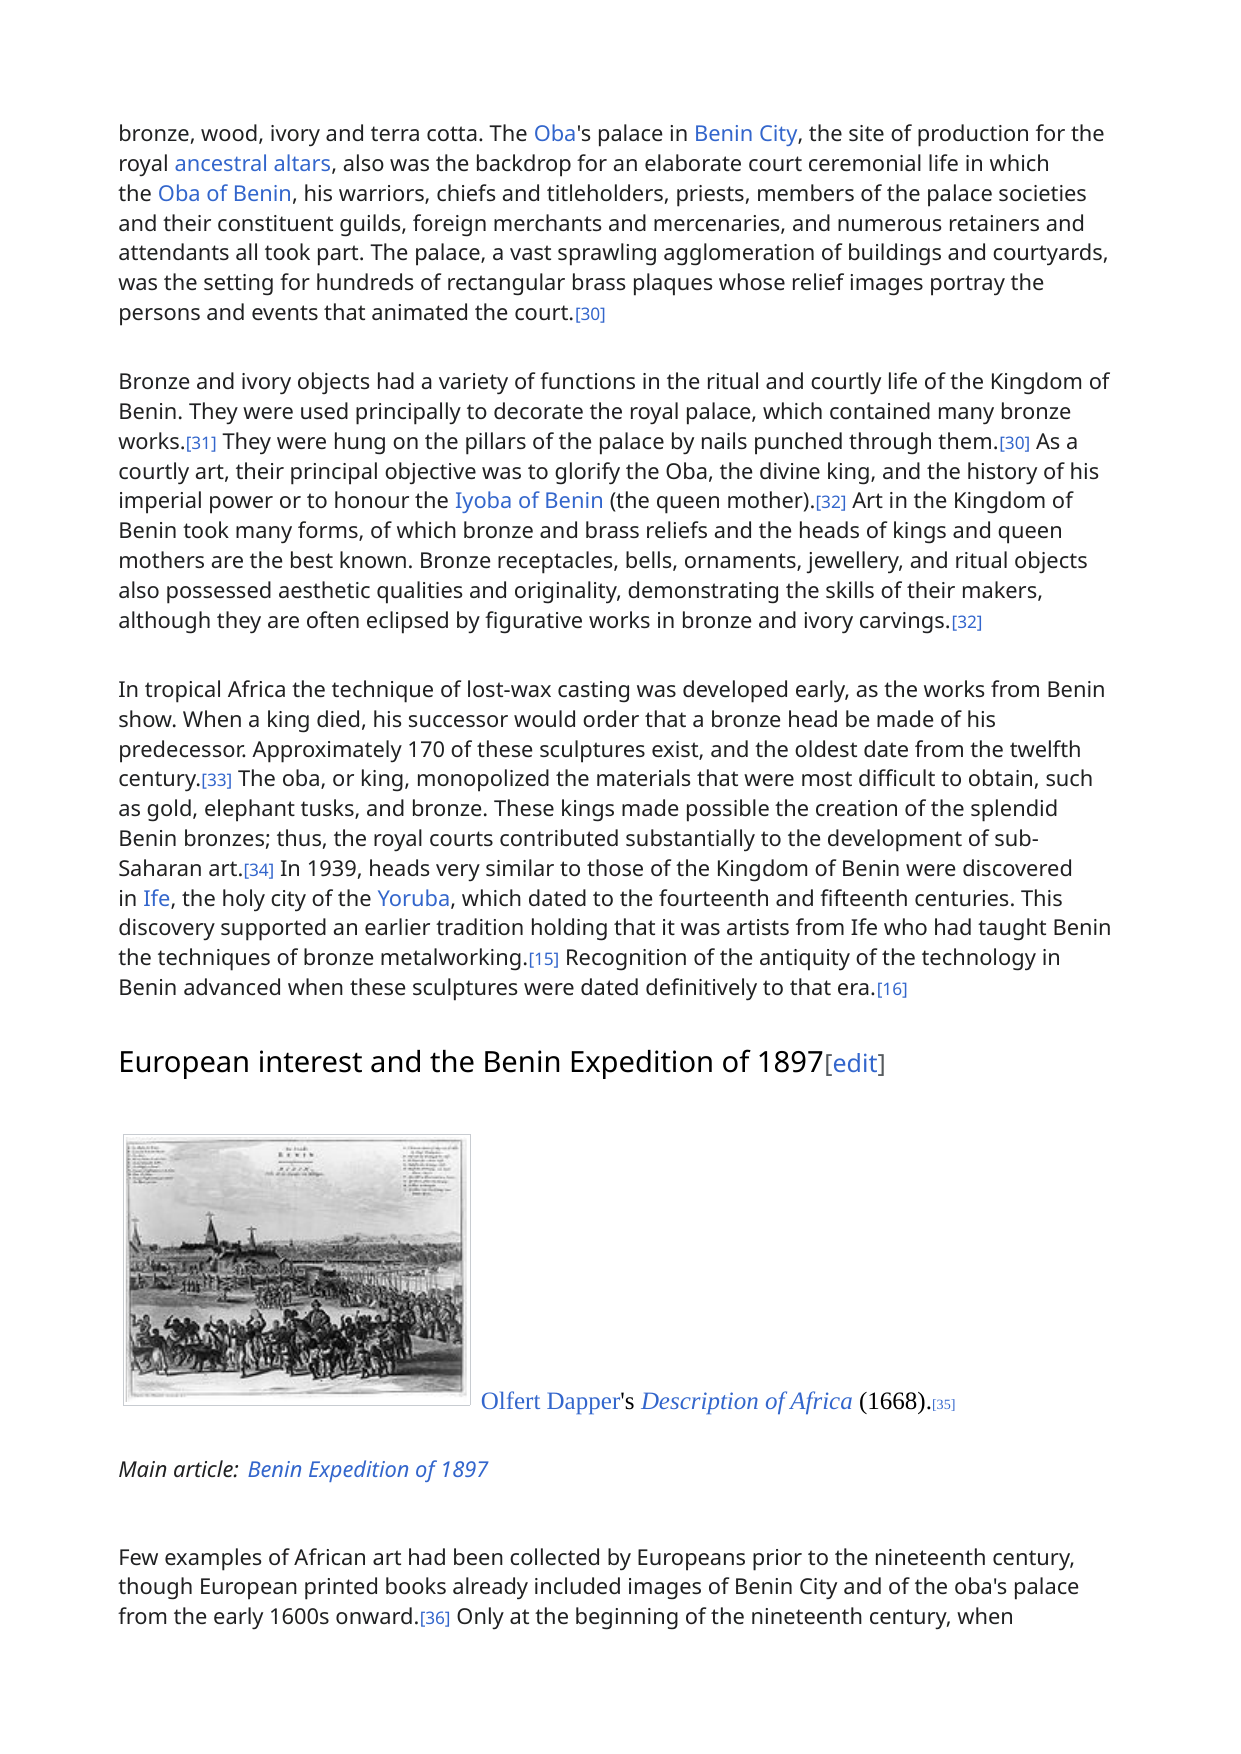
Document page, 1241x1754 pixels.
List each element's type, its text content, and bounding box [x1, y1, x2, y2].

text Bronze and ivory objects had a variety of functions in the ritual and courtly life of the Kingdom of Benin. They were used principally to decorate the royal palace, which contained many bronze works.[31] They were hung on the pillars of the palace by nails punched through them.[30] As a courtly art, their principal objective was to glorify the Oba, the divine king, and the history of his imperial power or to honour the Iyoba of Benin (the queen mother).[32] Art in the Kingdom of Benin took many forms, of which bronze and brass reliefs and the heads of kings and queen mothers are the best known. Bronze receptacles, bells, ornaments, jewellery, and ritual objects also possessed aesthetic qualities and originality, demonstrating the skills of their makers, although they are often eclipsed by figurative works in bronze and ivory carvings.[32] [118, 366, 1122, 634]
picture [125, 1137, 467, 1402]
text Main article: Benin Expedition of 1897 [118, 1454, 1122, 1484]
text In tropical Africa the technique of lost-wax casting was developed early, as the works from Benin show. When a king died, his successor would order that a bronze head be made of his predecessor. Approximately 170 of these sculptures exist, and the oldest date from the twelfth century.[33] The oba, or king, monopolized the materials that were most difficult to obtain, such as gold, elephant tusks, and bronze. These kings made possible the creation of the splendid Benin bronzes; thus, the royal courts contributed substantially to the development of sub-Saharan art.[34] In 1939, heads very similar to those of the Kingdom of Benin were discovered in Ife, the holy city of the Yoruba, which dated to the fourteenth and fifteenth centuries. This discovery supported an earlier tradition holding that it was artists from Ife who had taught Benin the techniques of bronze metalworking.[15] Recognition of the antiquity of the technology in Benin advanced when these sculptures were dated definitively to that era.[16] [118, 674, 1122, 1002]
subtitle European interest and the Benin Expedition of 1897[edit] [118, 1041, 1122, 1081]
text Olfert Dapper's Description of Africa (1668).[35] [118, 1130, 1122, 1415]
text bronze, wood, ivory and terra cotta. The Oba's palace in Benin City, the site of production for the royal ancestral altars, also was the backdrop for an elaborate court ceremonial life in which the Oba of Benin, his warriors, chiefs and titleholders, priests, members of the palace societies and their constituent guilds, foreign merchants and mercenaries, and numerous retainers and attendants all took part. The palace, a vast sprawling agglomeration of buildings and courtyards, was the setting for hundreds of rectangular brass plaques whose relief images portray the persons and events that animated the court.[30] [118, 118, 1122, 327]
text Few examples of African art had been collected by Europeans prior to the nineteenth century, though European printed books already included images of Benin City and of the oba's palace from the early 1600s onward.[36] Only at the beginning of the nineteenth century, when [118, 1542, 1122, 1631]
